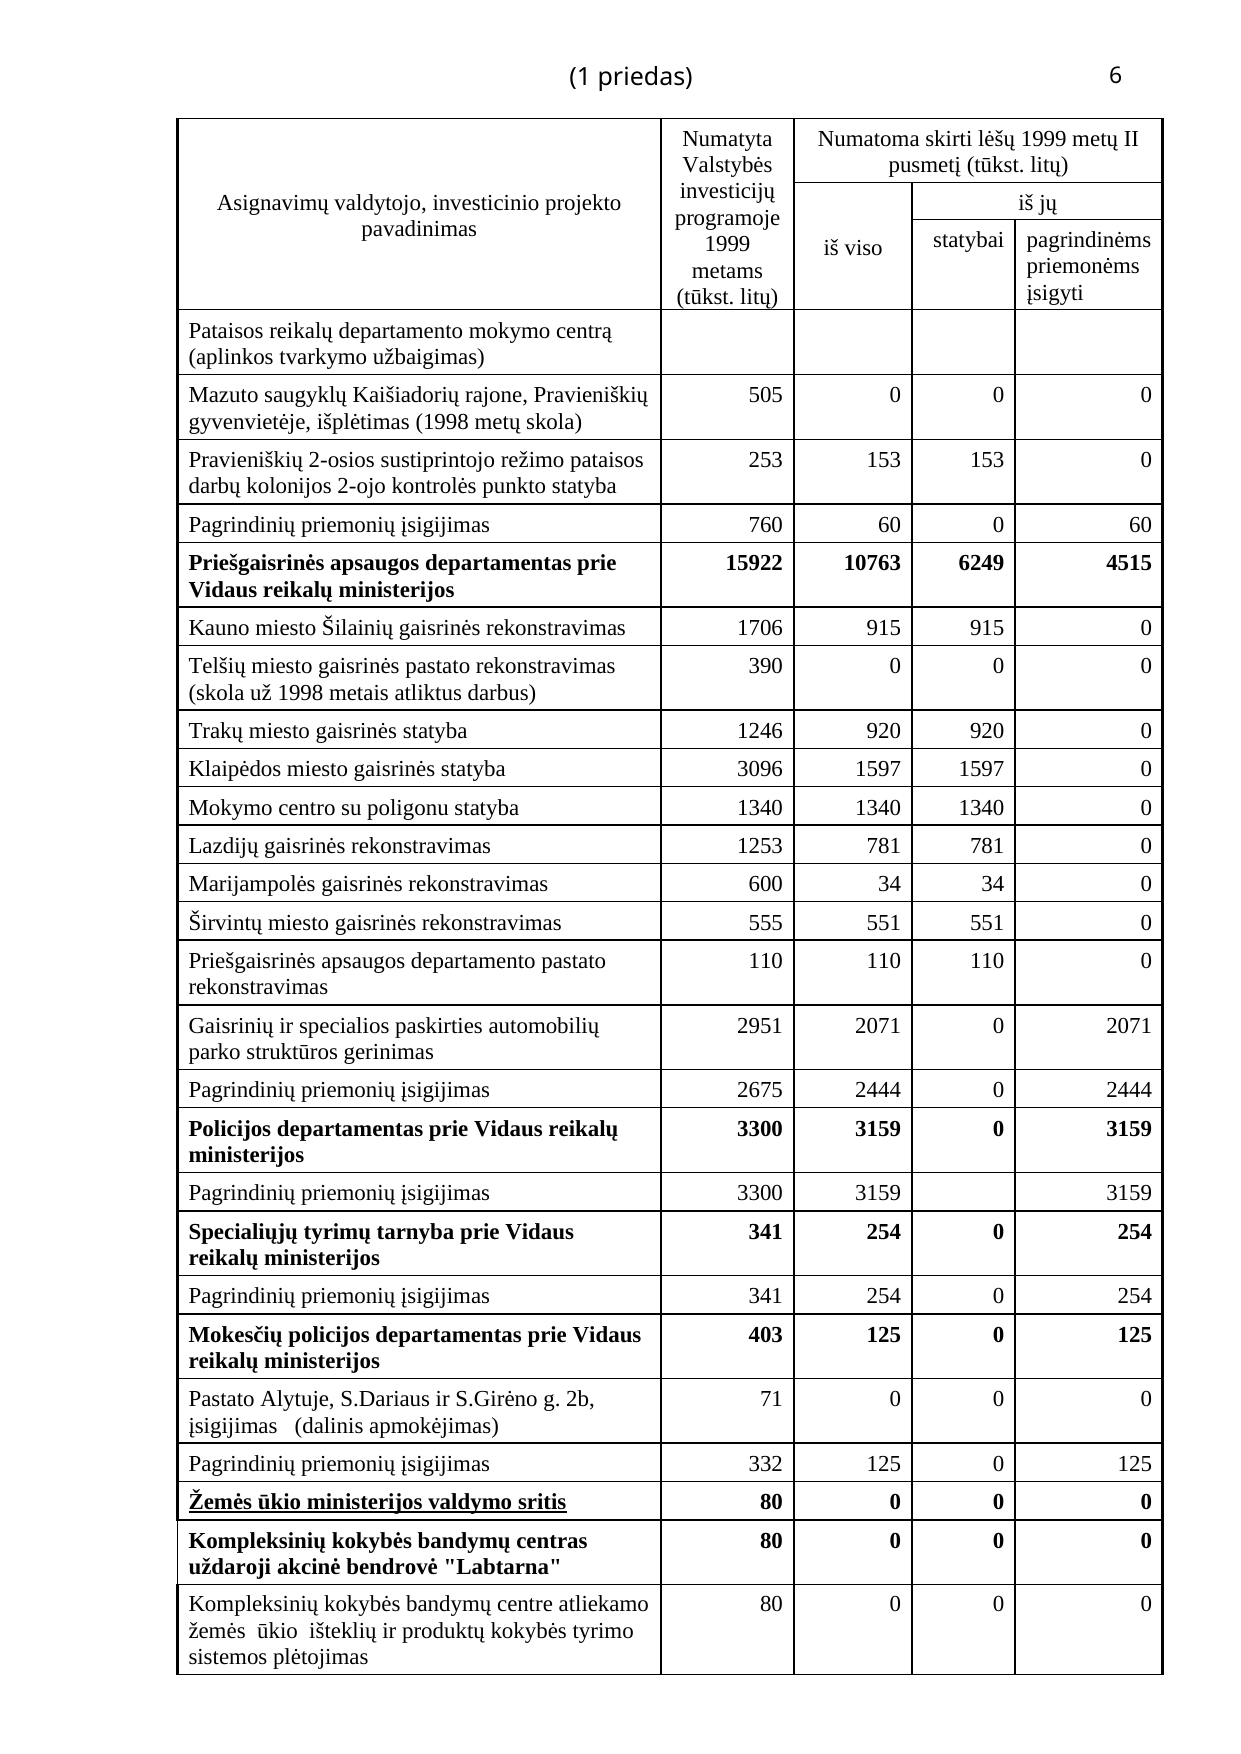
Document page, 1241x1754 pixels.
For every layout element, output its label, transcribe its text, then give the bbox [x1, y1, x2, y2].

table_cell 390 [662, 646, 793, 709]
table_cell 0 [1016, 1379, 1161, 1442]
table_header Asignavimų valdytojo, investicinio projekto pavadinimas [179, 119, 660, 309]
table_cell 0 [1016, 440, 1161, 503]
table_cell 0 [913, 375, 1014, 438]
table_cell 0 [913, 1006, 1014, 1068]
table_cell 1340 [662, 787, 793, 824]
table_cell 0 [1016, 1521, 1161, 1584]
table_cell 254 [795, 1212, 911, 1274]
table_cell 110 [913, 941, 1014, 1004]
table_cell 4515 [1016, 543, 1161, 606]
table_cell Priešgaisrinės apsaugos departamentas prie Vidaus reikalų ministerijos [179, 543, 660, 606]
table_cell 1246 [662, 711, 793, 747]
table_cell Pagrindinių priemonių įsigijimas [179, 505, 660, 541]
table_cell 0 [795, 1585, 911, 1674]
table_cell 0 [1016, 902, 1161, 939]
table_cell Pravieniškių 2-osios sustiprintojo režimo pataisos darbų kolonijos 2-ojo kontrolės punkto statyba [179, 440, 660, 503]
table_cell [913, 310, 1014, 374]
table_cell 760 [662, 505, 793, 541]
table_cell 1706 [662, 608, 793, 644]
table_cell 1597 [913, 749, 1014, 786]
table_cell 1340 [795, 787, 911, 824]
table_cell 254 [1016, 1212, 1161, 1274]
table_cell 3159 [1016, 1173, 1161, 1210]
table_cell Mokesčių policijos departamentas prie Vidaus reikalų ministerijos [179, 1315, 660, 1378]
table_cell 34 [795, 864, 911, 901]
table_cell 60 [795, 505, 911, 541]
table_cell 0 [913, 1108, 1014, 1172]
table_cell 0 [795, 1379, 911, 1442]
table_cell 153 [913, 440, 1014, 503]
table_cell 0 [913, 1482, 1014, 1519]
table_cell 3159 [795, 1108, 911, 1172]
table_cell Marijampolės gaisrinės rekonstravimas [179, 864, 660, 901]
table_cell Kompleksinių kokybės bandymų centre atliekamo žemės ūkio išteklių ir produktų kokybės tyrimo sistemos plėtojimas [179, 1585, 660, 1674]
table_header Numatyta Valstybės investicijų programoje 1999 metams (tūkst. litų) [662, 119, 793, 309]
table_cell 80 [662, 1482, 793, 1519]
table_cell 555 [662, 902, 793, 939]
table_cell 920 [795, 711, 911, 747]
table_cell 0 [1016, 941, 1161, 1004]
table_cell 2444 [795, 1070, 911, 1107]
table_cell statybai [913, 220, 1014, 309]
table_cell 2675 [662, 1070, 793, 1107]
table_cell Pagrindinių priemonių įsigijimas [179, 1276, 660, 1313]
table_cell iš viso [795, 183, 911, 309]
table_cell [913, 1173, 1014, 1210]
table_cell 0 [913, 1444, 1014, 1481]
table_cell 0 [795, 1482, 911, 1519]
table_cell pagrindinėms priemonėms įsigyti [1016, 220, 1161, 309]
table_cell Gaisrinių ir specialios paskirties automobilių parko struktūros gerinimas [179, 1006, 660, 1068]
table_cell 6249 [913, 543, 1014, 606]
table_cell 0 [1016, 864, 1161, 901]
table_cell 15922 [662, 543, 793, 606]
table_cell 0 [913, 1212, 1014, 1274]
table_cell 110 [662, 941, 793, 1004]
table_cell 71 [662, 1379, 793, 1442]
table_cell 403 [662, 1315, 793, 1378]
table_cell 1340 [913, 787, 1014, 824]
table_cell Policijos departamentas prie Vidaus reikalų ministerijos [179, 1108, 660, 1172]
table_cell Telšių miesto gaisrinės pastato rekonstravimas (skola už 1998 metais atliktus darbus) [179, 646, 660, 709]
table_cell 80 [662, 1585, 793, 1674]
table_cell Žemės ūkio ministerijos valdymo sritis [179, 1482, 660, 1519]
table_cell 3159 [795, 1173, 911, 1210]
table_cell Pagrindinių priemonių įsigijimas [179, 1444, 660, 1481]
table_cell 153 [795, 440, 911, 503]
table_cell 2071 [1016, 1006, 1161, 1068]
table_cell 3300 [662, 1173, 793, 1210]
table_cell 505 [662, 375, 793, 438]
table_cell 3159 [1016, 1108, 1161, 1172]
table_cell Specialiųjų tyrimų tarnyba prie Vidaus reikalų ministerijos [179, 1212, 660, 1274]
table_cell 2444 [1016, 1070, 1161, 1107]
table_cell 0 [795, 375, 911, 438]
table_cell 125 [795, 1444, 911, 1481]
table_cell 0 [913, 1585, 1014, 1674]
table_cell 0 [1016, 1482, 1161, 1519]
table_cell 0 [795, 646, 911, 709]
table_cell 80 [662, 1521, 793, 1584]
table_cell 551 [795, 902, 911, 939]
table_cell Širvintų miesto gaisrinės rekonstravimas [179, 902, 660, 939]
table_cell 0 [1016, 375, 1161, 438]
table_cell 254 [1016, 1276, 1161, 1313]
table_header Numatoma skirti lėšų 1999 metų II pusmetį (tūkst. litų) [795, 119, 1161, 182]
table_cell 0 [913, 1379, 1014, 1442]
table_cell 3096 [662, 749, 793, 786]
table_cell 10763 [795, 543, 911, 606]
table_cell 0 [1016, 787, 1161, 824]
table_cell 551 [913, 902, 1014, 939]
table_cell 0 [913, 1276, 1014, 1313]
table_cell 0 [1016, 608, 1161, 644]
table_cell 125 [1016, 1444, 1161, 1481]
table_cell 125 [1016, 1315, 1161, 1378]
table_cell 1597 [795, 749, 911, 786]
table_cell 0 [913, 1315, 1014, 1378]
table_cell Lazdijų gaisrinės rekonstravimas [179, 826, 660, 862]
table_cell Pagrindinių priemonių įsigijimas [179, 1070, 660, 1107]
table_cell 3300 [662, 1108, 793, 1172]
table_cell [795, 310, 911, 374]
table_cell 0 [1016, 1585, 1161, 1674]
table_cell 0 [1016, 749, 1161, 786]
table_cell [662, 310, 793, 374]
table_cell 0 [913, 646, 1014, 709]
table_cell 254 [795, 1276, 911, 1313]
table_cell 0 [913, 1070, 1014, 1107]
table_cell iš jų [913, 183, 1161, 219]
table_cell Pataisos reikalų departamento mokymo centrą (aplinkos tvarkymo užbaigimas) [179, 310, 660, 374]
table_cell 341 [662, 1276, 793, 1313]
table_cell 332 [662, 1444, 793, 1481]
table_cell Pagrindinių priemonių įsigijimas [179, 1173, 660, 1210]
table_cell 60 [1016, 505, 1161, 541]
table_cell 341 [662, 1212, 793, 1274]
table_cell [1016, 310, 1161, 374]
table_cell 34 [913, 864, 1014, 901]
table_cell 781 [913, 826, 1014, 862]
table_cell 781 [795, 826, 911, 862]
table_cell 915 [795, 608, 911, 644]
table_cell 2951 [662, 1006, 793, 1068]
table_cell 1253 [662, 826, 793, 862]
table_cell 920 [913, 711, 1014, 747]
table_cell Mokymo centro su poligonu statyba [179, 787, 660, 824]
table_cell Mazuto saugyklų Kaišiadorių rajone, Pravieniškių gyvenvietėje, išplėtimas (1998 metų skola) [179, 375, 660, 438]
table_cell 253 [662, 440, 793, 503]
table_cell Pastato Alytuje, S.Dariaus ir S.Girėno g. 2b, įsigijimas (dalinis apmokėjimas) [179, 1379, 660, 1442]
table_cell 0 [1016, 711, 1161, 747]
table_cell 915 [913, 608, 1014, 644]
table_cell 110 [795, 941, 911, 1004]
table_cell 600 [662, 864, 793, 901]
table_cell 0 [913, 1521, 1014, 1584]
table_cell 0 [1016, 826, 1161, 862]
table_cell 0 [913, 505, 1014, 541]
table_cell Kompleksinių kokybės bandymų centras uždaroji akcinė bendrovė "Labtarna" [178, 1521, 660, 1584]
table_cell 2071 [795, 1006, 911, 1068]
table_cell 0 [1016, 646, 1161, 709]
table_cell Trakų miesto gaisrinės statyba [179, 711, 660, 747]
table_cell Kauno miesto Šilainių gaisrinės rekonstravimas [179, 608, 660, 644]
table_cell Priešgaisrinės apsaugos departamento pastato rekonstravimas [179, 941, 660, 1004]
table_cell 125 [795, 1315, 911, 1378]
table_cell 0 [795, 1521, 911, 1584]
table_cell Klaipėdos miesto gaisrinės statyba [179, 749, 660, 786]
